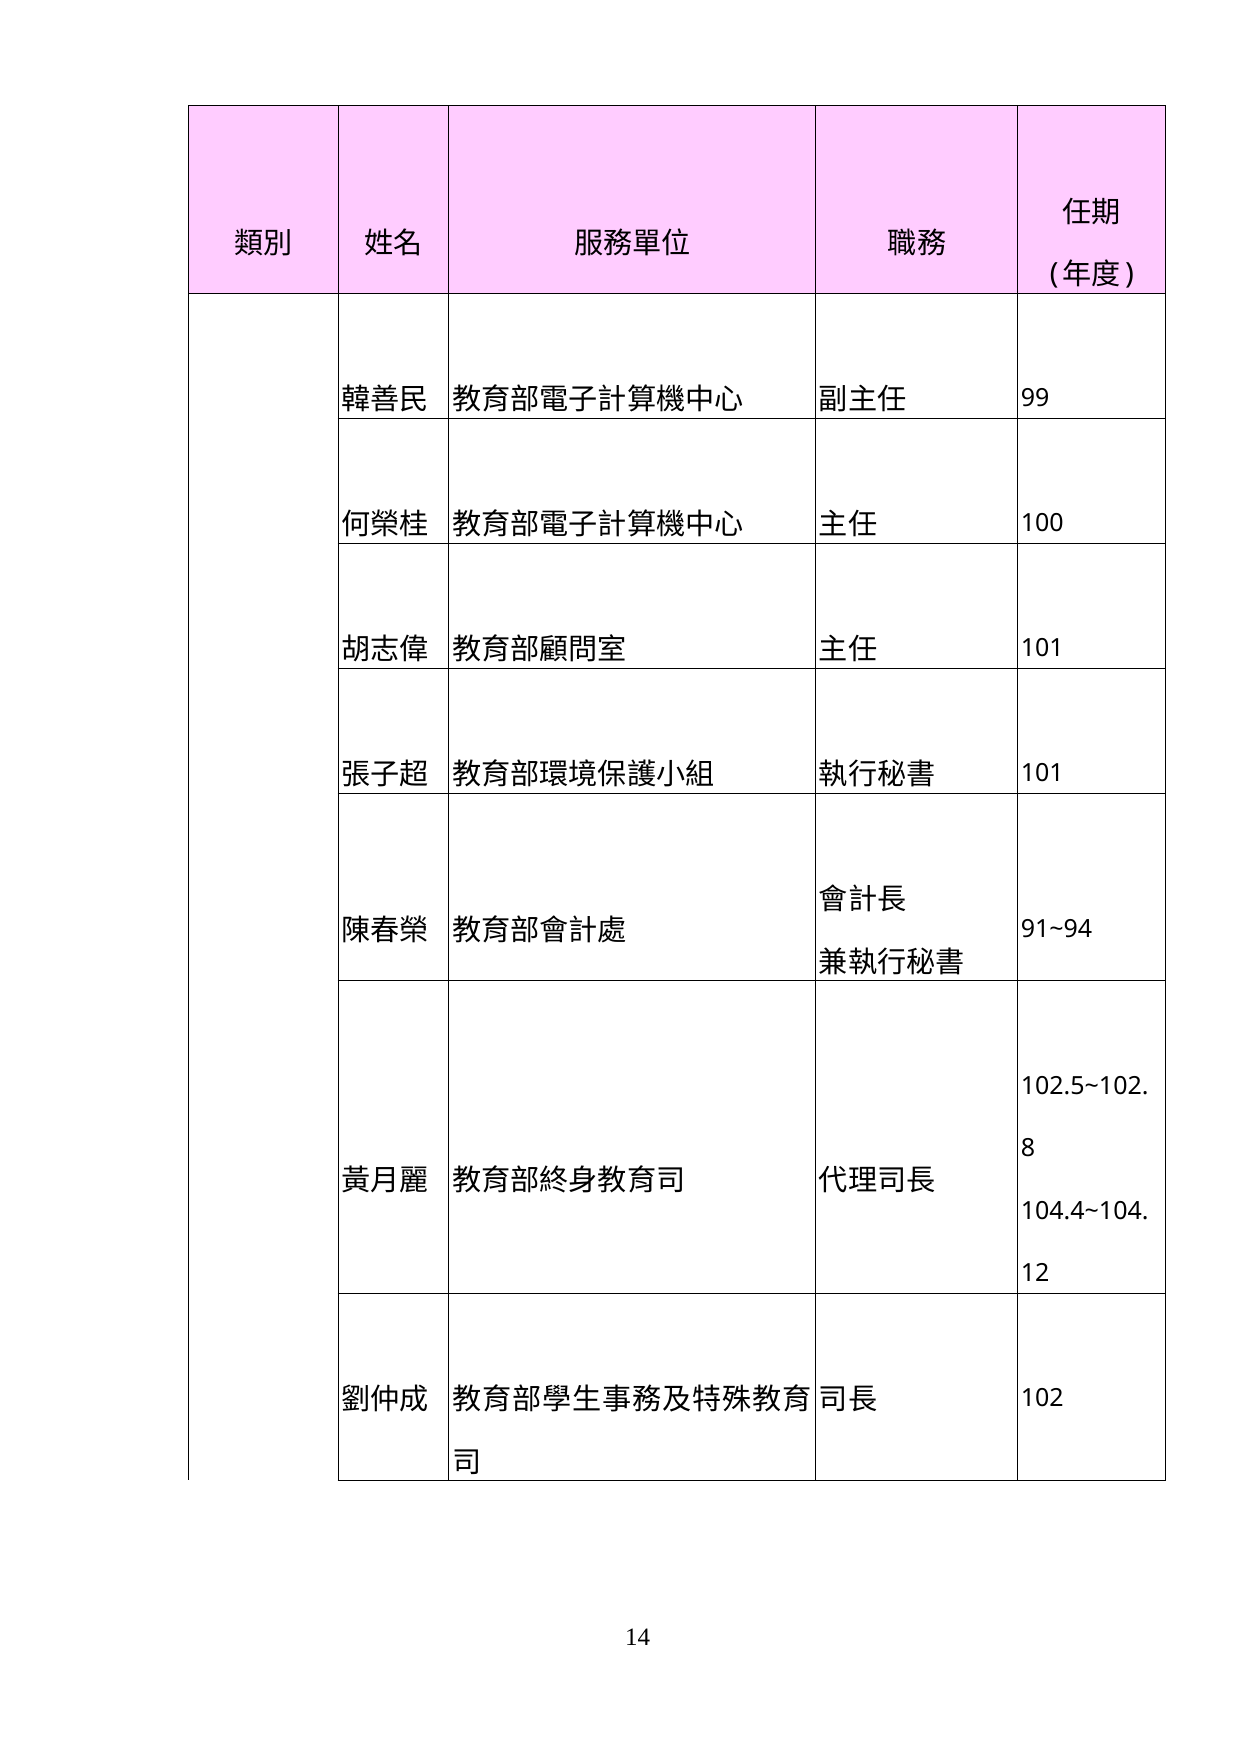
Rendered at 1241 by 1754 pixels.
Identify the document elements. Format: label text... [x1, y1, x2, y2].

table_header 姓名 [339, 106, 448, 293]
table_header 任期 (年度) [1018, 106, 1165, 293]
table_cell 韓善民 [339, 294, 448, 418]
table_cell 胡志偉 [339, 544, 448, 668]
table_cell 教育部環境保護小組 [449, 669, 815, 793]
table_cell 91~94 [1018, 794, 1165, 980]
table_cell 100 [1018, 419, 1165, 543]
table_cell 代理司長 [816, 981, 1017, 1293]
table_header 類別 [189, 106, 338, 293]
table_cell 劉仲成 [339, 1294, 448, 1480]
table_cell 執行秘書 [816, 669, 1017, 793]
table_cell 教育部電子計算機中心 [449, 419, 815, 543]
table_cell 教育部會計處 [449, 794, 815, 980]
table_cell 102 [1018, 1294, 1165, 1480]
table_cell 主任 [816, 544, 1017, 668]
table_header 服務單位 [449, 106, 815, 293]
table_cell 教育部顧問室 [449, 544, 815, 668]
table_cell 99 [1018, 294, 1165, 418]
table_header 職務 [816, 106, 1017, 293]
table_cell 會計長 兼執行秘書 [816, 794, 1017, 980]
table_cell 101 [1018, 669, 1165, 793]
table_cell 張子超 [339, 669, 448, 793]
table_cell 101 [1018, 544, 1165, 668]
table_cell 102.5~102.8 104.4~104.12 [1018, 981, 1165, 1293]
table_cell 何榮桂 [339, 419, 448, 543]
table_cell 教育部學生事務及特殊教育司 [449, 1294, 815, 1480]
table_cell 副主任 [816, 294, 1017, 418]
table_cell 司長 [816, 1294, 1017, 1480]
table_cell 教育部電子計算機中心 [449, 294, 815, 418]
table_cell [189, 294, 338, 1480]
table_cell 陳春榮 [339, 794, 448, 980]
table_cell 主任 [816, 419, 1017, 543]
table_cell 黃月麗 [339, 981, 448, 1293]
table_cell 教育部終身教育司 [449, 981, 815, 1293]
